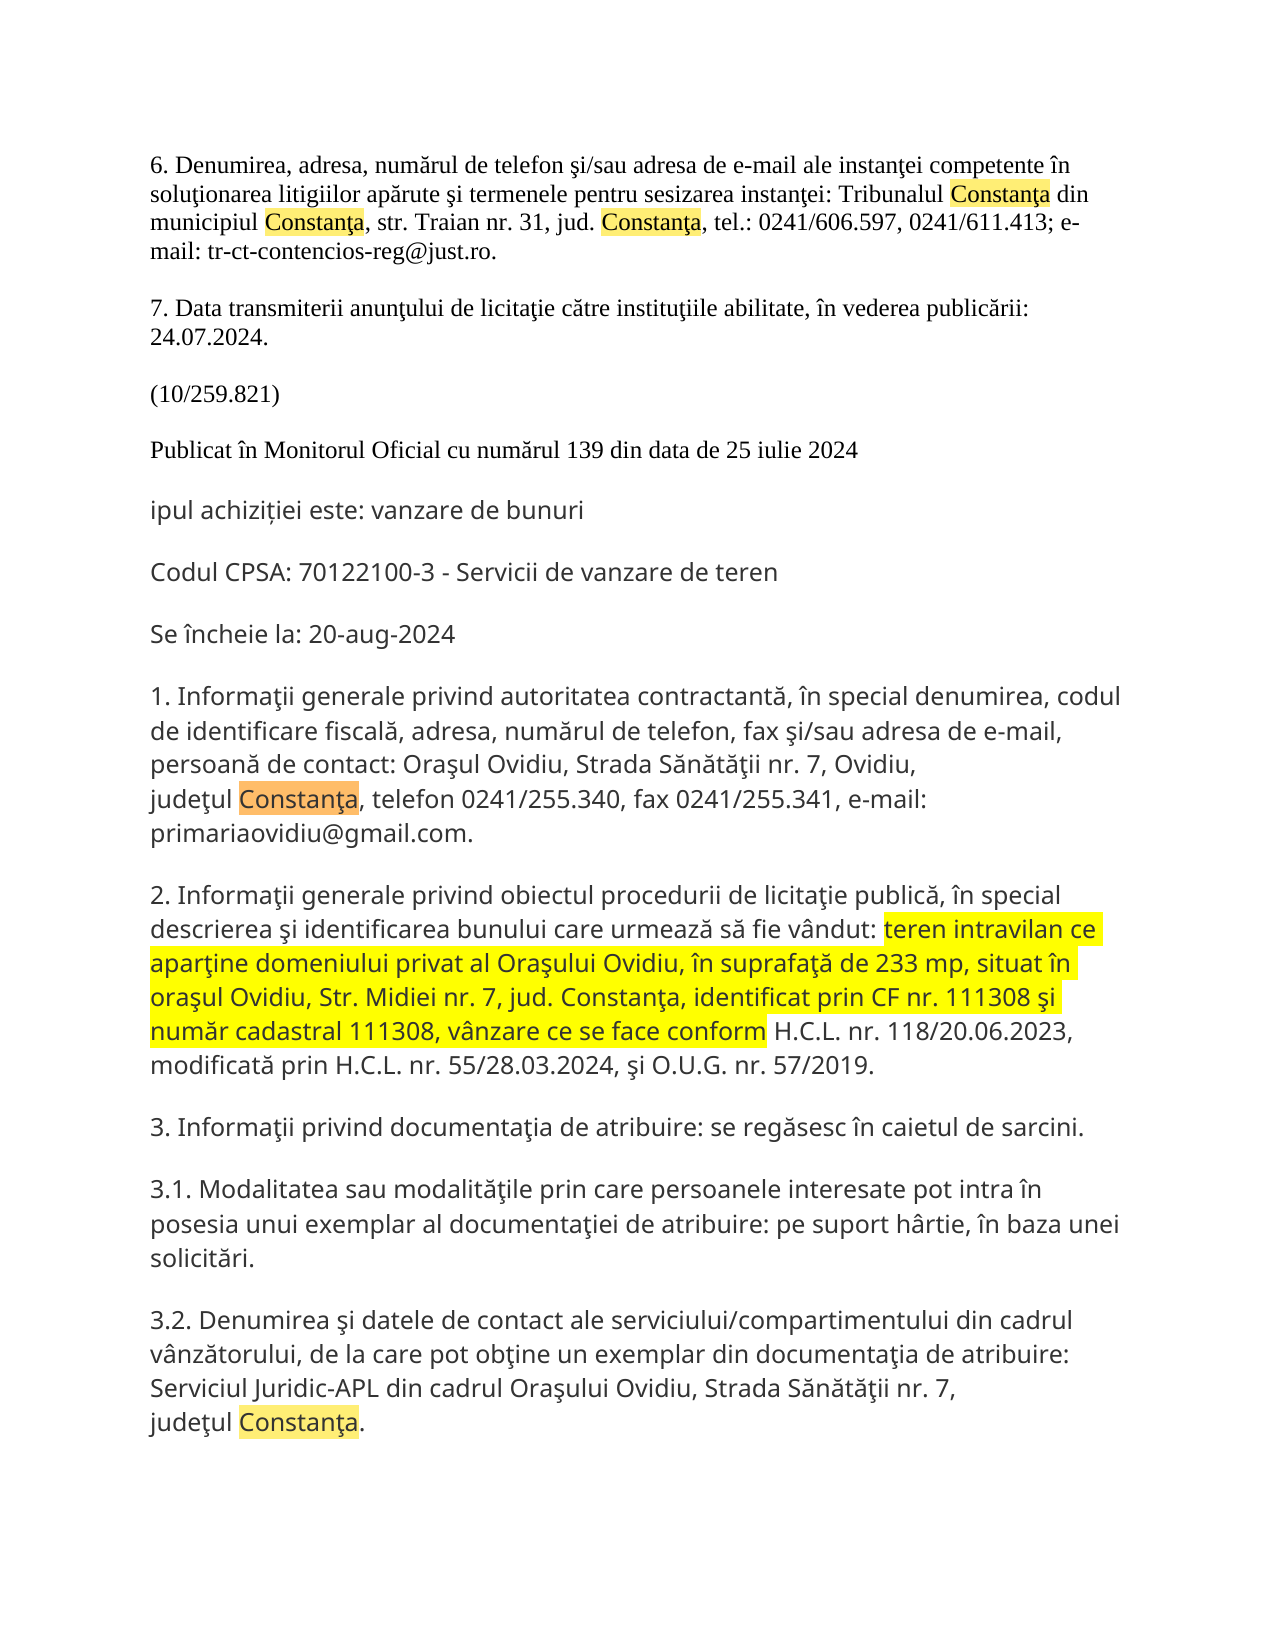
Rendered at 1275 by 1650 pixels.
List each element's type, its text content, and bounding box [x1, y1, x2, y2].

text Codul CPSA: 70122100-3 - Servicii de vanzare de teren [150, 555, 1125, 589]
text (10/259.821) [150, 379, 1125, 407]
text ipul achiziției este: vanzare de bunuri [150, 492, 1125, 527]
text Publicat în Monitorul Oficial cu numărul 139 din data de 25 iulie 2024 [150, 436, 1125, 464]
text 6. Denumirea, adresa, numărul de telefon şi/sau adresa de e-mail ale instanţei competente în soluţionarea litigiilor apărute şi termenele pentru sesizarea instanţei: Tribunalul Constanţa din municipiul Constanţa, str. Traian nr. 31, jud. Constanţa, tel.: 0241/606.597, 0241/611.413; e-mail: tr-ct-contencios-reg@just.ro. [150, 150, 1125, 265]
text 1. Informaţii generale privind autoritatea contractantă, în special denumirea, codul de identificare fiscală, adresa, numărul de telefon, fax şi/sau adresa de e-mail, persoană de contact: Oraşul Ovidiu, Strada Sănătăţii nr. 7, Ovidiu, judeţul Constanţa, telefon 0241/255.340, fax 0241/255.341, e-mail: primariaovidiu@gmail.com. [150, 679, 1125, 849]
text 7. Data transmiterii anunţului de licitaţie către instituţiile abilitate, în vederea publicării: 24.07.2024. [150, 293, 1125, 351]
text 2. Informaţii generale privind obiectul procedurii de licitaţie publică, în special descrierea şi identificarea bunului care urmează să fie vândut: teren intravilan ce aparţine domeniului privat al Oraşului Ovidiu, în suprafaţă de 233 mp, situat în oraşul Ovidiu, Str. Midiei nr. 7, jud. Constanţa, identificat prin CF nr. 111308 şi număr cadastral 111308, vânzare ce se face conform H.C.L. nr. 118/20.06.2023, modificată prin H.C.L. nr. 55/28.03.2024, şi O.U.G. nr. 57/2019. [150, 877, 1125, 1082]
text 3. Informaţii privind documentaţia de atribuire: se regăsesc în caietul de sarcini. [150, 1110, 1125, 1144]
text Se încheie la: 20-aug-2024 [150, 617, 1125, 651]
text 3.1. Modalitatea sau modalităţile prin care persoanele interesate pot intra în posesia unui exemplar al documentaţiei de atribuire: pe suport hârtie, în baza unei solicitări. [150, 1172, 1125, 1274]
text 3.2. Denumirea şi datele de contact ale serviciului/compartimentului din cadrul vânzătorului, de la care pot obţine un exemplar din documentaţia de atribuire: Serviciul Juridic-APL din cadrul Oraşului Ovidiu, Strada Sănătăţii nr. 7, judeţul Constanţa. [150, 1302, 1125, 1439]
